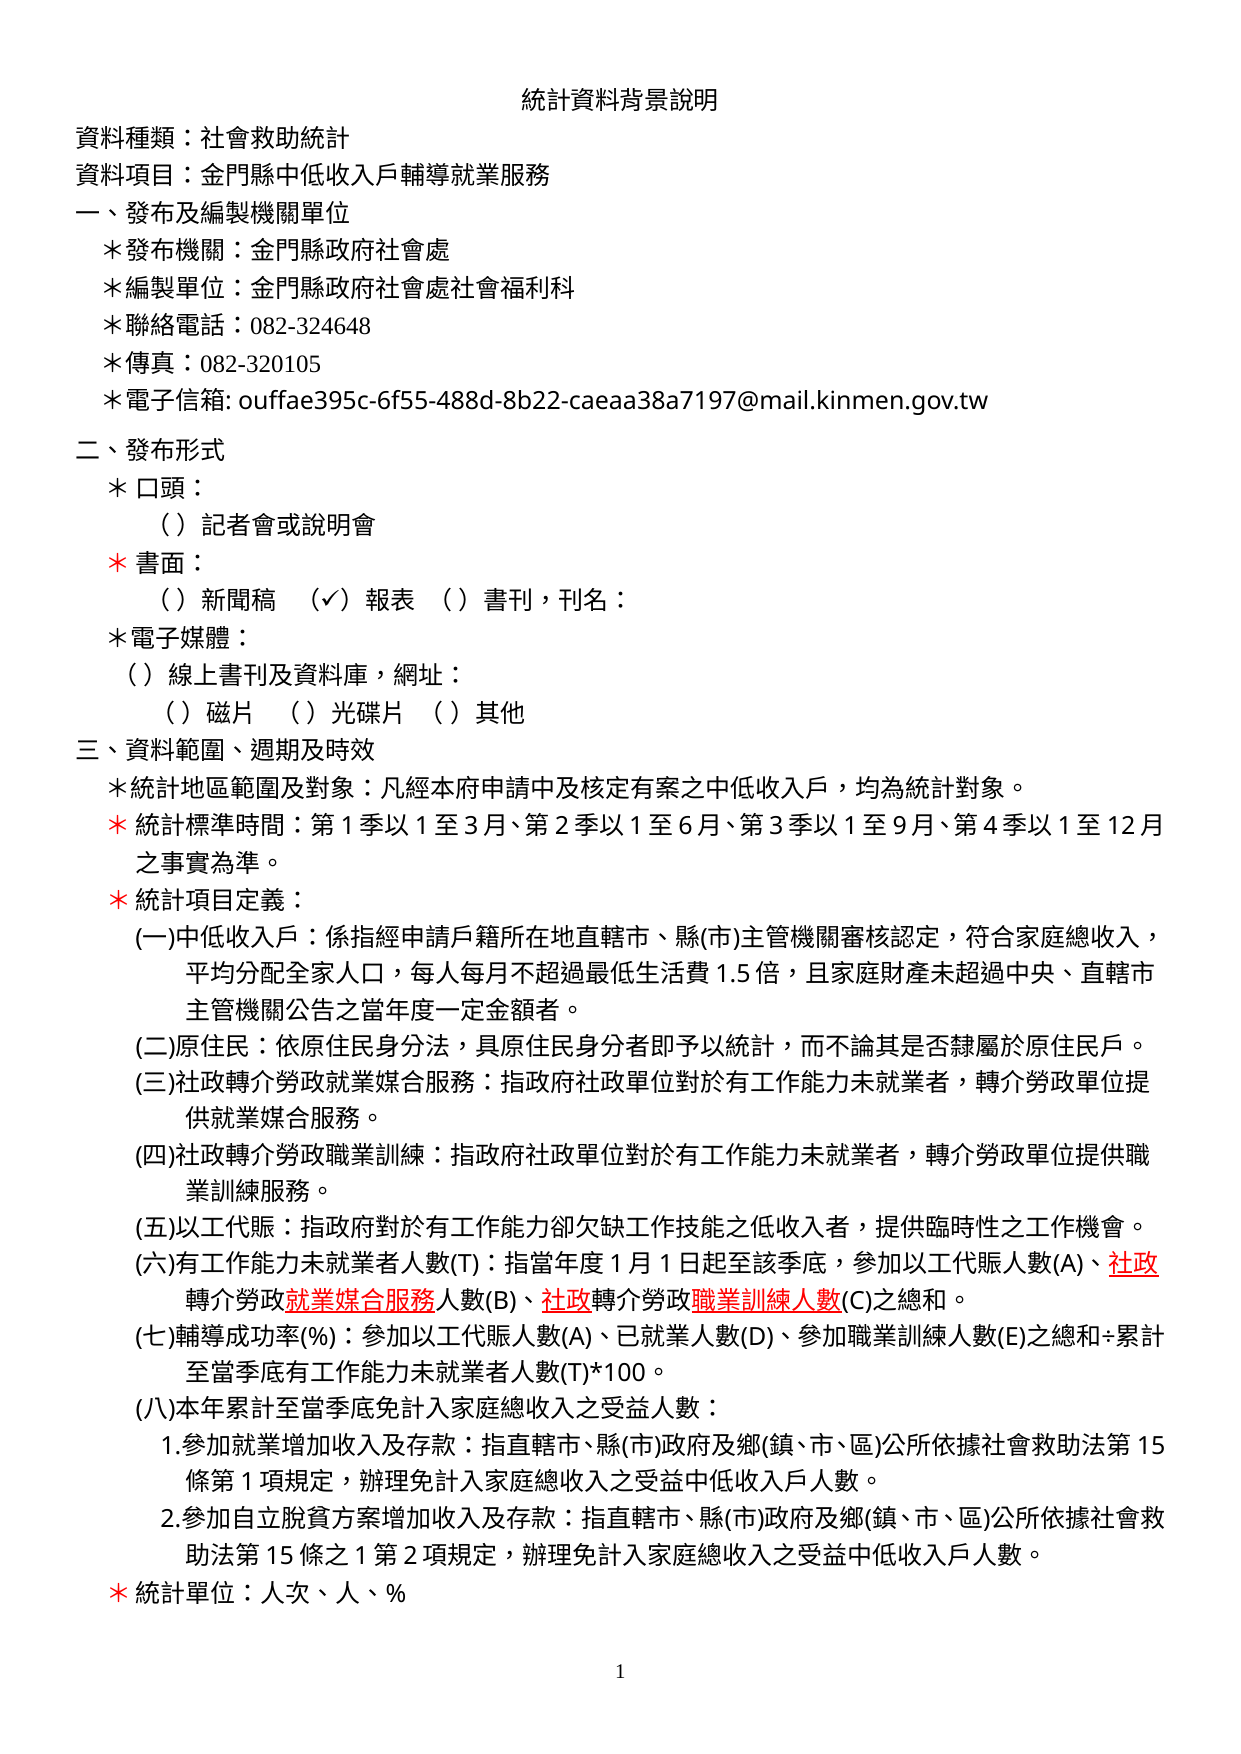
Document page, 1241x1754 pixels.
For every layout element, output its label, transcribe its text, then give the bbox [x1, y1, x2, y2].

text ＊電子媒體： [106, 618, 1165, 655]
text 資料項目：金門縣中低收入戶輔導就業服務 [75, 155, 1165, 193]
list 書面： [106, 543, 1165, 580]
list 統計單位：人次、人、% [106, 1573, 1165, 1610]
text (八)本年累計至當季底免計入家庭總收入之受益人數： [135, 1389, 1165, 1425]
text 統計資料背景說明 [75, 80, 1165, 118]
text 二、發布形式 [75, 430, 1165, 468]
text ＊編製單位：金門縣政府社會處社會福利科 [100, 268, 1165, 305]
list 統計項目定義： [106, 880, 1165, 918]
text 2.參加自立脫貧方案增加收入及存款：指直轄市、縣(市)政府及鄉(鎮、市、區)公所依據社會救助法第15條之1第2項規定，辦理免計入家庭總收入之受益中低收入戶人數。 [160, 1498, 1165, 1573]
text （ ）線上書刊及資料庫，網址： [75, 655, 1165, 693]
text 一、發布及編製機關單位 [75, 193, 1165, 230]
text (二)原住民：依原住民身分法，具原住民身分者即予以統計，而不論其是否隸屬於原住民戶。 [135, 1026, 1165, 1063]
text (六)有工作能力未就業者人數(T)：指當年度1月1日起至該季底，參加以工代賑人數(A)、社政轉介勞政就業媒合服務人數(B)、社政轉介勞政職業訓練人數(C)之總和。 [135, 1244, 1165, 1316]
text （ ）新聞稿 （）報表 （ ）書刊，刊名： [145, 580, 1199, 618]
list 統計標準時間：第1季以1至3月、第2季以1至6月、第3季以1至9月、第4季以1至12月之事實為準。 [106, 805, 1165, 880]
text （ ）磁片 （ ）光碟片 （ ）其他 [75, 693, 1199, 730]
text ＊傳真：082-320105 [100, 343, 1165, 380]
text 三、資料範圍、週期及時效 [75, 730, 1165, 768]
text (四)社政轉介勞政職業訓練：指政府社政單位對於有工作能力未就業者，轉介勞政單位提供職業訓練服務。 [135, 1135, 1165, 1208]
list 口頭： [106, 468, 1165, 505]
text ＊聯絡電話：082-324648 [100, 305, 1165, 343]
text (一)中低收入戶：係指經申請戶籍所在地直轄市、縣(市)主管機關審核認定，符合家庭總收入，平均分配全家人口，每人每月不超過最低生活費1.5倍，且家庭財產未超過中央、直轄市主管機關公告之當年度一定金額者。 [135, 918, 1165, 1026]
text ＊發布機關：金門縣政府社會處 [100, 230, 1165, 268]
text （ ）記者會或說明會 [145, 505, 1199, 543]
text (三)社政轉介勞政就業媒合服務：指政府社政單位對於有工作能力未就業者，轉介勞政單位提供就業媒合服務。 [135, 1063, 1165, 1135]
text (五)以工代賑：指政府對於有工作能力卻欠缺工作技能之低收入者，提供臨時性之工作機會。 [135, 1208, 1165, 1244]
text 資料種類：社會救助統計 [75, 118, 1165, 155]
text 1.參加就業增加收入及存款：指直轄市、縣(市)政府及鄉(鎮、市、區)公所依據社會救助法第15條第1項規定，辦理免計入家庭總收入之受益中低收入戶人數。 [160, 1425, 1165, 1498]
text ＊電子信箱: ouffae395c-6f55-488d-8b22-caeaa38a7197@mail.kinmen.gov.tw [100, 380, 1165, 418]
text ＊統計地區範圍及對象：凡經本府申請中及核定有案之中低收入戶，均為統計對象。 [106, 768, 1165, 805]
text (七)輔導成功率(%)：參加以工代賑人數(A)、已就業人數(D)、參加職業訓練人數(E)之總和÷累計至當季底有工作能力未就業者人數(T)*100。 [135, 1316, 1165, 1389]
